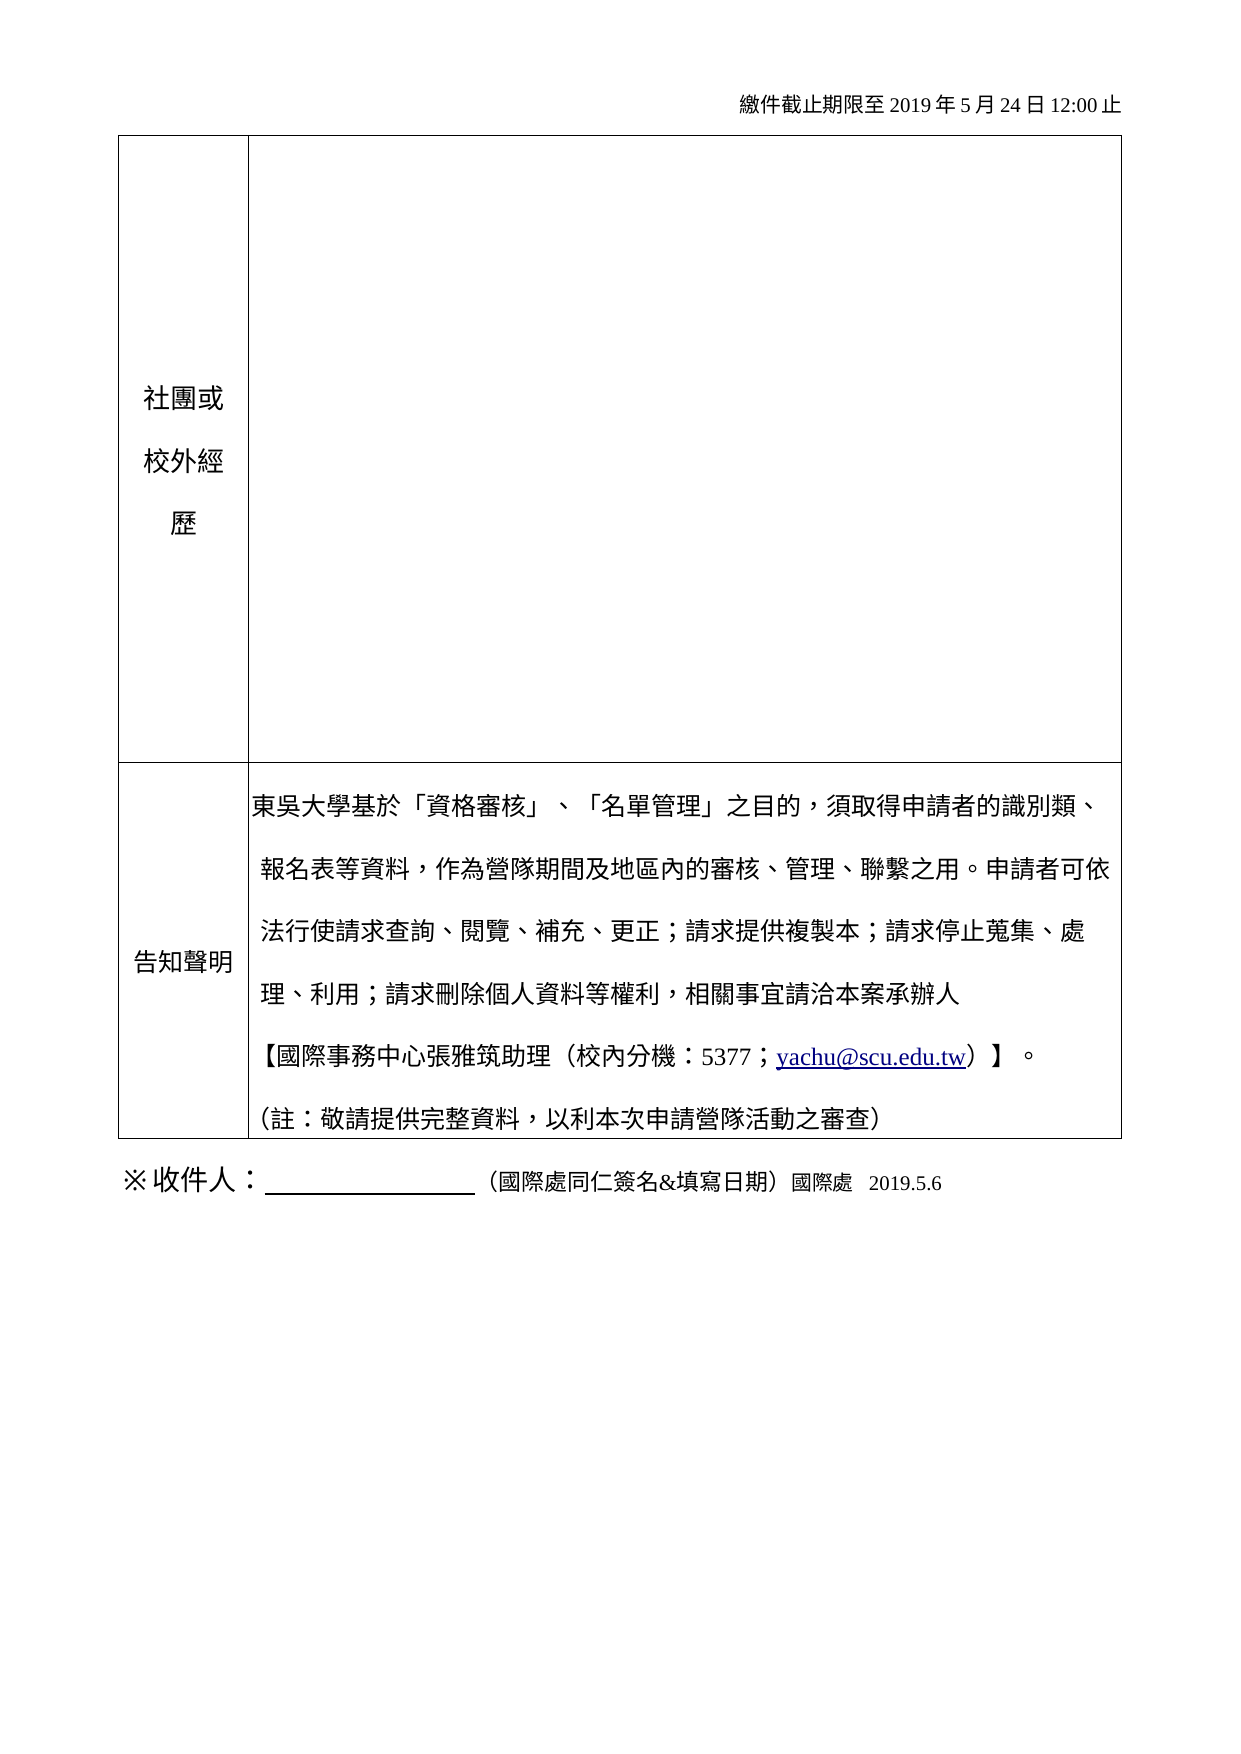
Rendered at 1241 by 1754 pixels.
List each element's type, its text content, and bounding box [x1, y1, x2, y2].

text ※收件人： （國際處同仁簽名&填寫日期）國際處 2019.5.6 [118, 1158, 1047, 1199]
table_cell 東吳大學基於「資格審核」、「名單管理」之目的，須取得申請者的識別類、報名表等資料，作為營隊期間及地區內的審核、管理、聯繫之用。申請者可依法行使請求查詢、閱覽、補充、更正；請求提供複製本；請求停止蒐集、處理、利用；請求刪除個人資料等權利，相關事宜請洽本案承辦人 【國際事務中心張雅筑助理（校內分機：5377；yachu@scu.edu.tw）】。 （註：敬請提供完整資料，以利本次申請營隊活動之審查） [249, 763, 1121, 1138]
table_cell 社團或校外經歷 [119, 136, 248, 762]
table_cell 告知聲明 [119, 763, 248, 1138]
table_cell [249, 136, 1121, 762]
